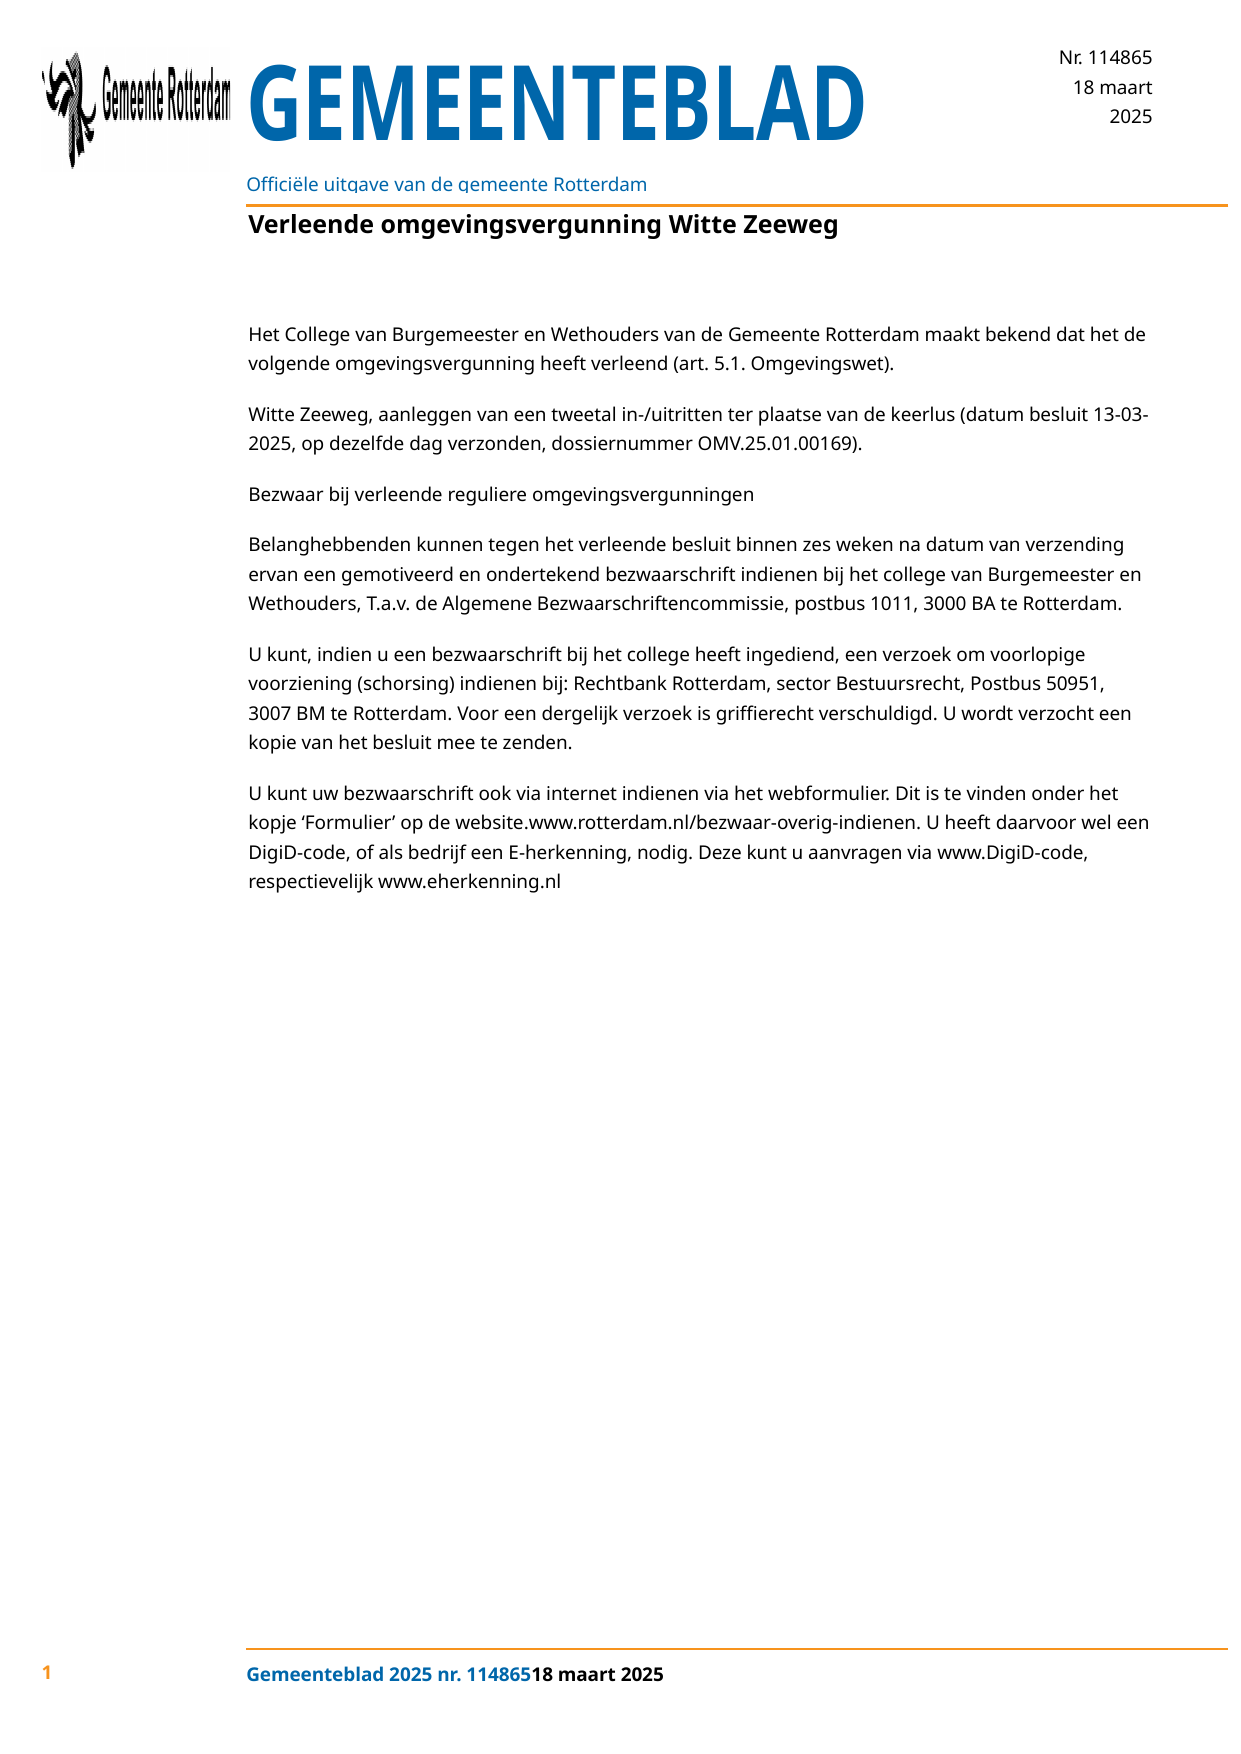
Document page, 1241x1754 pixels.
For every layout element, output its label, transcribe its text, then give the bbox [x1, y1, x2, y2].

text Witte Zeeweg, aanleggen van een tweetal in-/uitritten ter plaatse van de keerlus (datum besluit 13-03-2025, op dezelfde dag verzonden, dossiernummer OMV.25.01.00169). [248, 401, 1152, 456]
text Belanghebbenden kunnen tegen het verleende besluit binnen zes weken na datum van verzending ervan een gemotiveerd en ondertekend bezwaarschrift indienen bij het college van Burgemeester en Wethouders, T.a.v. de Algemene Bezwaarschriftencommissie, postbus 1011, 3000 BA te Rotterdam. [248, 531, 1152, 616]
text U kunt, indien u een bezwaarschrift bij het college heeft ingediend, een verzoek om voorlopige voorziening (schorsing) indienen bij: Rechtbank Rotterdam, sector Bestuursrecht, Postbus 50951, 3007 BM te Rotterdam. Voor een dergelijk verzoek is griffierecht verschuldigd. U wordt verzocht een kopie van het besluit mee te zenden. [248, 641, 1152, 755]
picture [41, 47, 231, 172]
text Verleende omgevingsvergunning Witte Zeeweg [248, 207, 1152, 241]
text Bezwaar bij verleende reguliere omgevingsvergunningen [248, 481, 1152, 506]
text U kunt uw bezwaarschrift ook via internet indienen via het webformulier. Dit is te vinden onder het kopje ‘Formulier’ op de website.www.rotterdam.nl/bezwaar-overig-indienen. U heeft daarvoor wel een DigiD-code, of als bedrijf een E-herkenning, nodig. Deze kunt u aanvragen via www.DigiD-code, respectievelijk www.eherkenning.nl [248, 780, 1152, 894]
text Het College van Burgemeester en Wethouders van de Gemeente Rotterdam maakt bekend dat het de volgende omgevingsvergunning heeft verleend (art. 5.1. Omgevingswet). [248, 321, 1152, 376]
